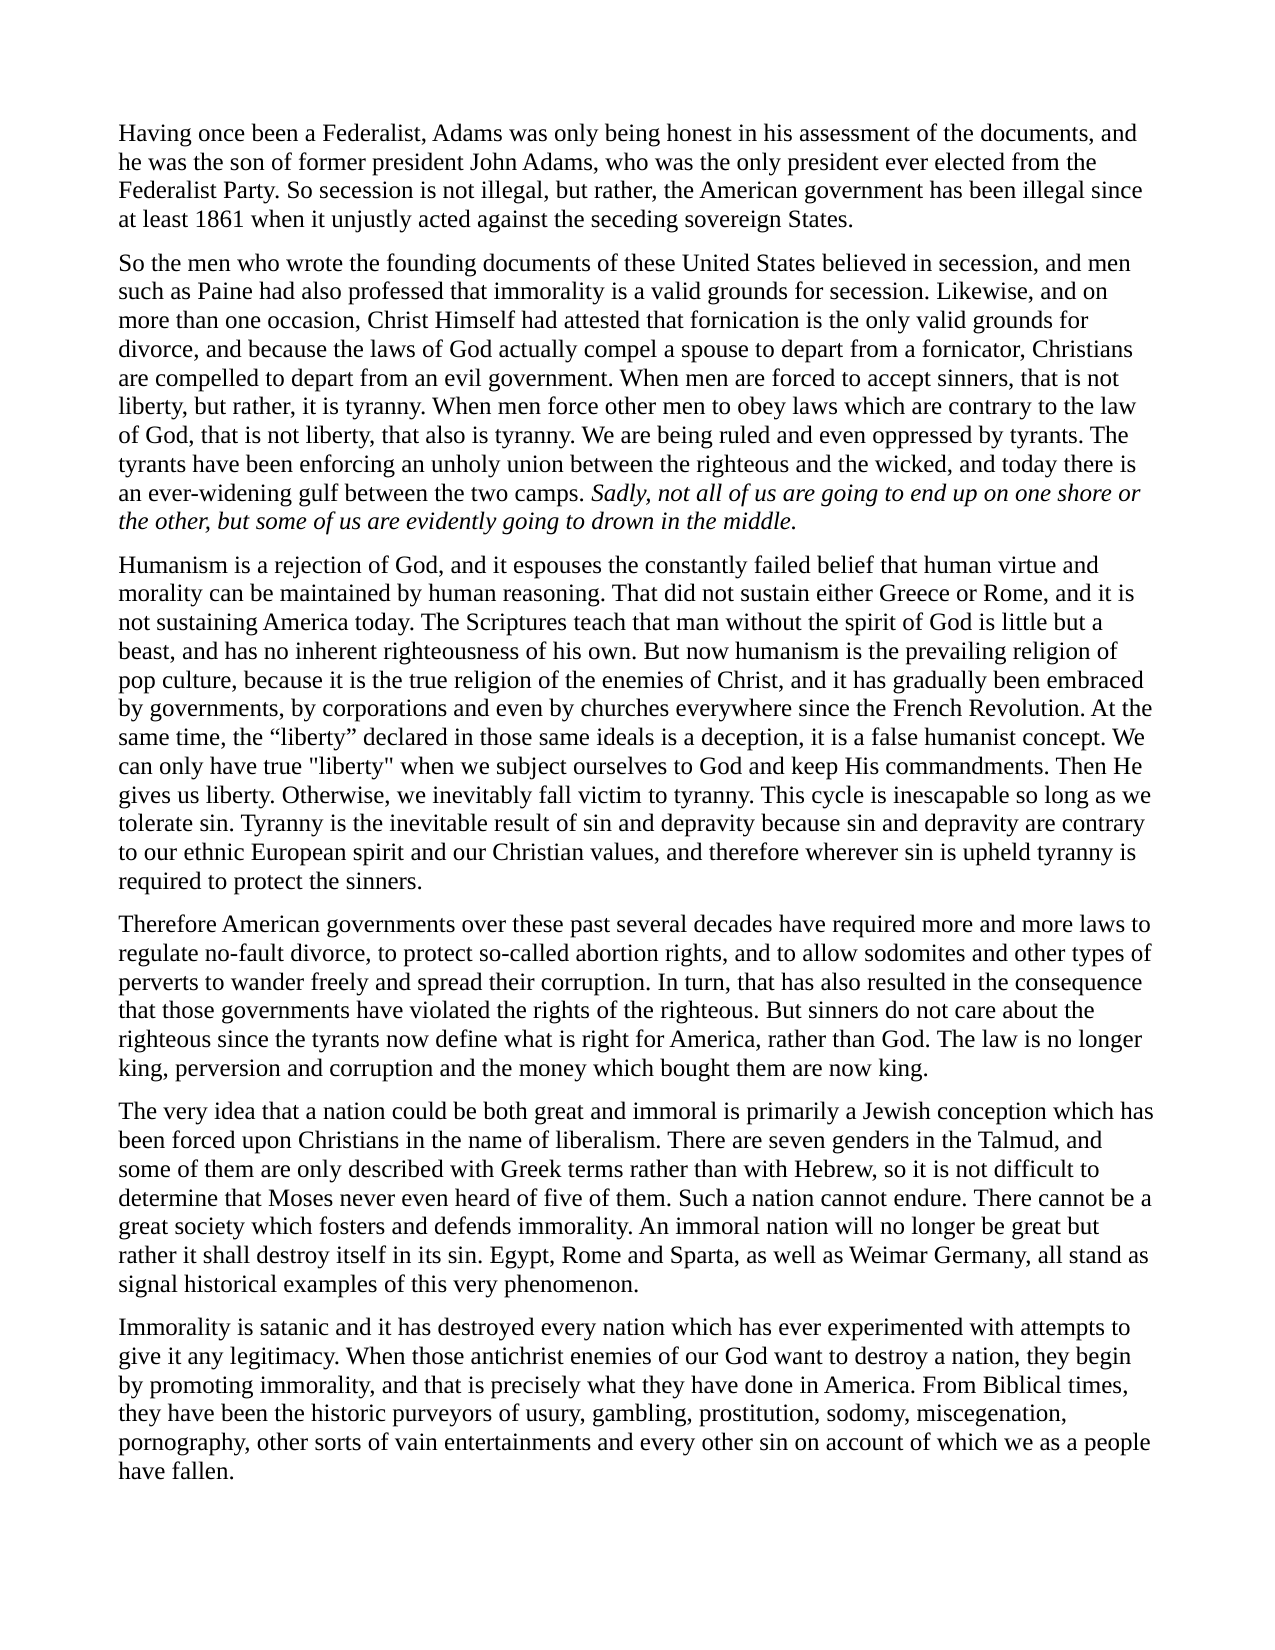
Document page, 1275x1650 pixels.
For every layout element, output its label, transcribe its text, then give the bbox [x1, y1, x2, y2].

text Having once been a Federalist, Adams was only being honest in his assessment of the documents, and he was the son of former president John Adams, who was the only president ever elected from the Federalist Party. So secession is not illegal, but rather, the American government has been illegal since at least 1861 when it unjustly acted against the seceding sovereign States. [118, 118, 1157, 233]
text So the men who wrote the founding documents of these United States believed in secession, and men such as Paine had also professed that immorality is a valid grounds for secession. Likewise, and on more than one occasion, Christ Himself had attested that fornication is the only valid grounds for divorce, and because the laws of God actually compel a spouse to depart from a fornicator, Christians are compelled to depart from an evil government. When men are forced to accept sinners, that is not liberty, but rather, it is tyranny. When men force other men to obey laws which are contrary to the law of God, that is not liberty, that also is tyranny. We are being ruled and even oppressed by tyrants. The tyrants have been enforcing an unholy union between the righteous and the wicked, and today there is an ever-widening gulf between the two camps. Sadly, not all of us are going to end up on one shore or the other, but some of us are evidently going to drown in the middle. [118, 248, 1157, 535]
text Immorality is satanic and it has destroyed every nation which has ever experimented with attempts to give it any legitimacy. When those antichrist enemies of our God want to destroy a nation, they begin by promoting immorality, and that is precisely what they have done in America. From Biblical times, they have been the historic purveyors of usury, gambling, prostitution, sodomy, miscegenation, pornography, other sorts of vain entertainments and every other sin on account of which we as a people have fallen. [118, 1312, 1157, 1485]
text The very idea that a nation could be both great and immoral is primarily a Jewish conception which has been forced upon Christians in the name of liberalism. There are seven genders in the Talmud, and some of them are only described with Greek terms rather than with Hebrew, so it is not difficult to determine that Moses never even heard of five of them. Such a nation cannot endure. There cannot be a great society which fosters and defends immorality. An immoral nation will no longer be great but rather it shall destroy itself in its sin. Egypt, Rome and Sparta, as well as Weimar Germany, all stand as signal historical examples of this very phenomenon. [118, 1096, 1157, 1298]
text Therefore American governments over these past several decades have required more and more laws to regulate no-fault divorce, to protect so-called abortion rights, and to allow sodomites and other types of perverts to wander freely and spread their corruption. In turn, that has also resulted in the consequence that those governments have violated the rights of the righteous. But sinners do not care about the righteous since the tyrants now define what is right for America, rather than God. The law is no longer king, perversion and corruption and the money which bought them are now king. [118, 909, 1157, 1082]
text Humanism is a rejection of God, and it espouses the constantly failed belief that human virtue and morality can be maintained by human reasoning. That did not sustain either Greece or Rome, and it is not sustaining America today. The Scriptures teach that man without the spirit of God is little but a beast, and has no inherent righteousness of his own. But now humanism is the prevailing religion of pop culture, because it is the true religion of the enemies of Christ, and it has gradually been embraced by governments, by corporations and even by churches everywhere since the French Revolution. At the same time, the “liberty” declared in those same ideals is a deception, it is a false humanist concept. We can only have true "liberty" when we subject ourselves to God and keep His commandments. Then He gives us liberty. Otherwise, we inevitably fall victim to tyranny. This cycle is inescapable so long as we tolerate sin. Tyranny is the inevitable result of sin and depravity because sin and depravity are contrary to our ethnic European spirit and our Christian values, and therefore wherever sin is upheld tyranny is required to protect the sinners. [118, 550, 1157, 895]
